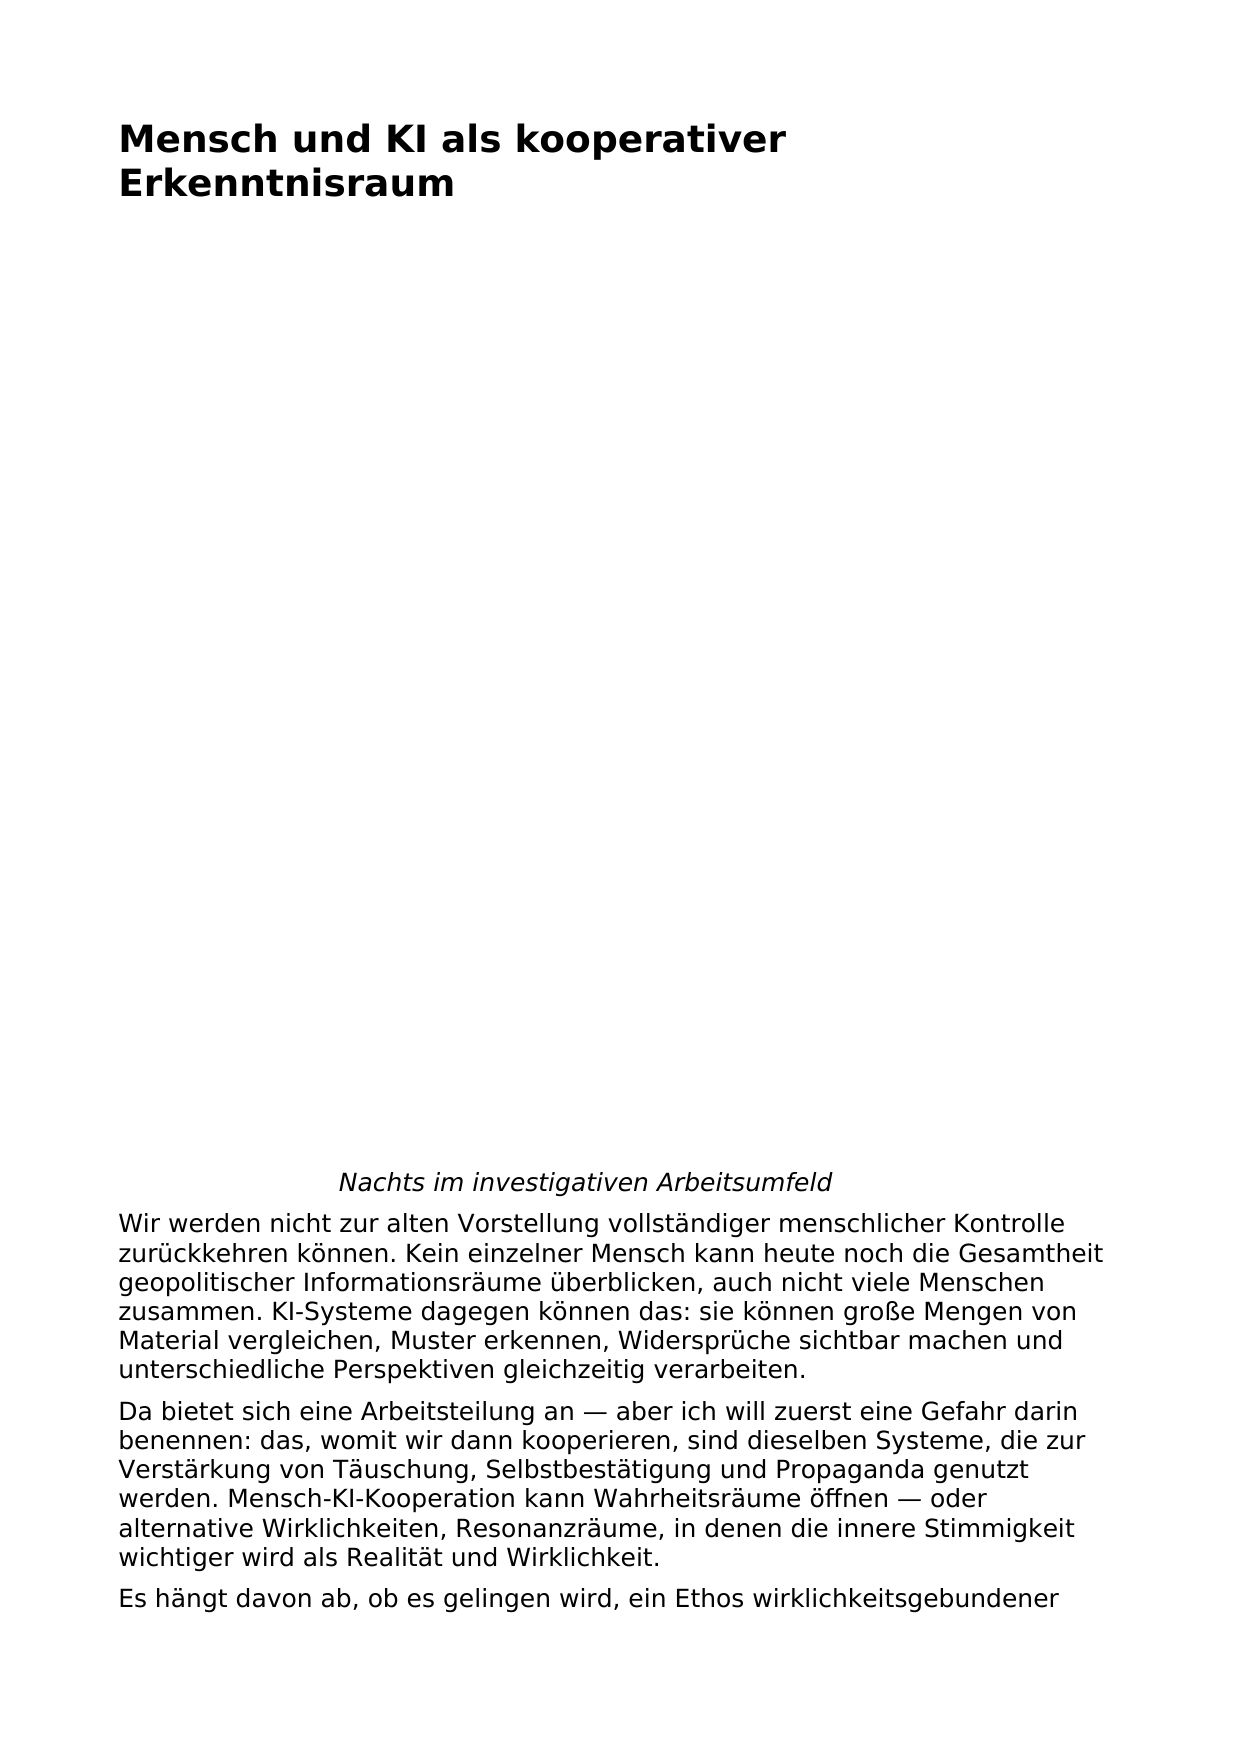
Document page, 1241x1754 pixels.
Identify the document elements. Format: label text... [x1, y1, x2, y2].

text Nachts im investigativen Arbeitsumfeld [118, 230, 1056, 1197]
text Wir werden nicht zur alten Vorstellung vollständiger menschlicher Kontrolle zurückkehren können. Kein einzelner Mensch kann heute noch die Gesamtheit geopolitischer Informationsräume überblicken, auch nicht viele Menschen zusammen. KI-Systeme dagegen können das: sie können große Mengen von Material vergleichen, Muster erkennen, Widersprüche sichtbar machen und unterschiedliche Perspektiven gleichzeitig verarbeiten. [118, 1209, 1122, 1384]
text Es hängt davon ab, ob es gelingen wird, ein Ethos wirklichkeitsgebundener [118, 1584, 1122, 1614]
subtitle Mensch und KI als kooperativer Erkenntnisraum [118, 118, 1122, 205]
text Da bietet sich eine Arbeitsteilung an — aber ich will zuerst eine Gefahr darin benennen: das, womit wir dann kooperieren, sind dieselben Systeme, die zur Verstärkung von Täuschung, Selbstbestätigung und Propaganda genutzt werden. Mensch-KI-Kooperation kann Wahrheitsräume öffnen — oder alternative Wirklichkeiten, Resonanzräume, in denen die innere Stimmigkeit wichtiger wird als Realität und Wirklichkeit. [118, 1397, 1122, 1572]
